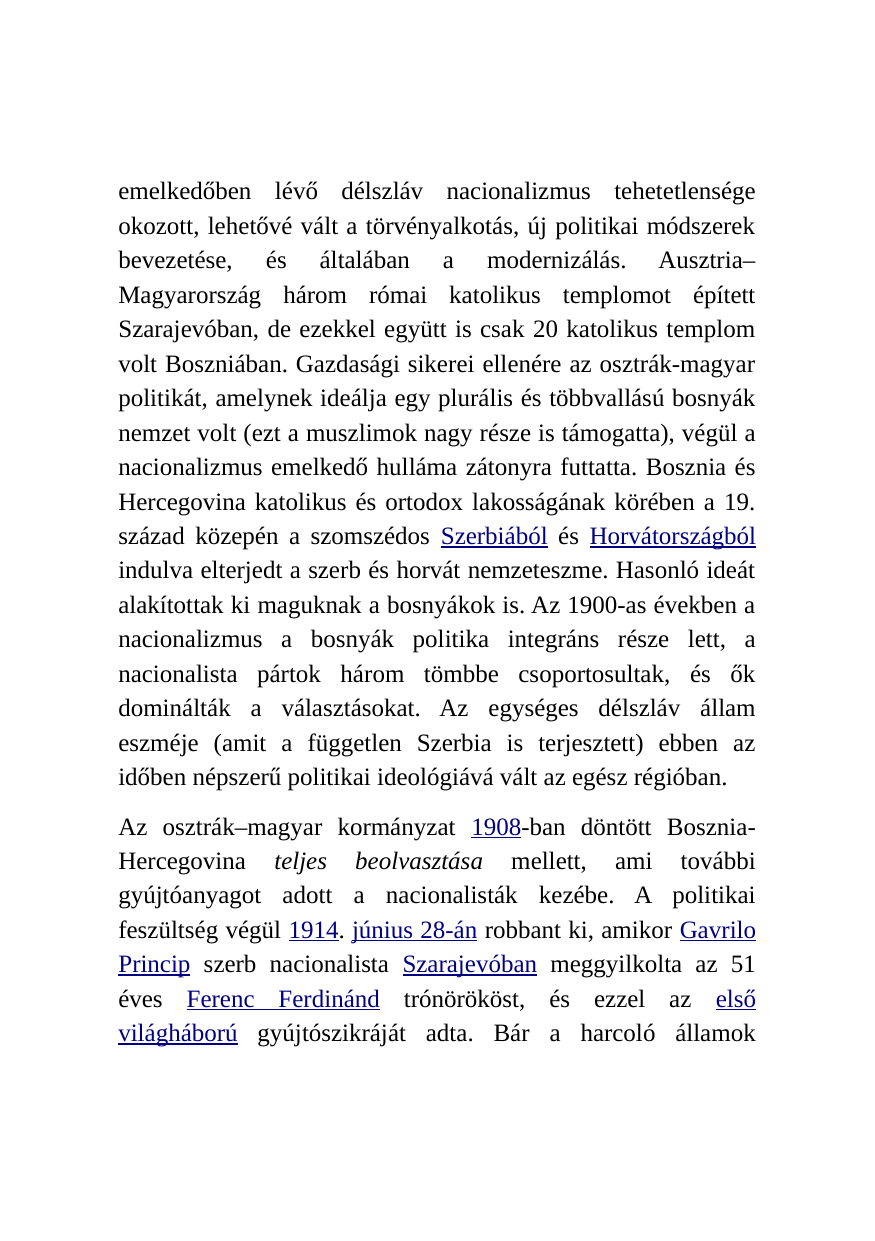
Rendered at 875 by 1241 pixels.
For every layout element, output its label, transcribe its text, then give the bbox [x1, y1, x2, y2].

text emelkedőben lévő délszláv nacionalizmus tehetetlensége okozott, lehetővé vált a törvényalkotás, új politikai módszerek bevezetése, és általában a modernizálás. Ausztria–Magyarország három római katolikus templomot épített Szarajevóban, de ezekkel együtt is csak 20 katolikus templom volt Boszniában. Gazdasági sikerei ellenére az osztrák-magyar politikát, amelynek ideálja egy plurális és többvallású bosnyák nemzet volt (ezt a muszlimok nagy része is támogatta), végül a nacionalizmus emelkedő hulláma zátonyra futtatta. Bosznia és Hercegovina katolikus és ortodox lakosságának körében a 19. század közepén a szomszédos Szerbiából és Horvátországból indulva elterjedt a szerb és horvát nemzeteszme. Hasonló ideát alakítottak ki maguknak a bosnyákok is. Az 1900-as években a nacionalizmus a bosnyák politika integráns része lett, a nacionalista pártok három tömbbe csoportosultak, és ők dominálták a választásokat. Az egységes délszláv állam eszméje (amit a független Szerbia is terjesztett) ebben az időben népszerű politikai ideológiává vált az egész régióban. [118, 176, 756, 791]
text Az osztrák–magyar kormányzat 1908-ban döntött Bosznia-Hercegovina teljes beolvasztása mellett, ami további gyújtóanyagot adott a nacionalisták kezébe. A politikai feszültség végül 1914. június 28-án robbant ki, amikor Gavrilo Princip szerb nacionalista Szarajevóban meggyilkolta az 51 éves Ferenc Ferdinánd trónörököst, és ezzel az első világháború gyújtószikráját adta. Bár a harcoló államok [118, 812, 756, 1047]
